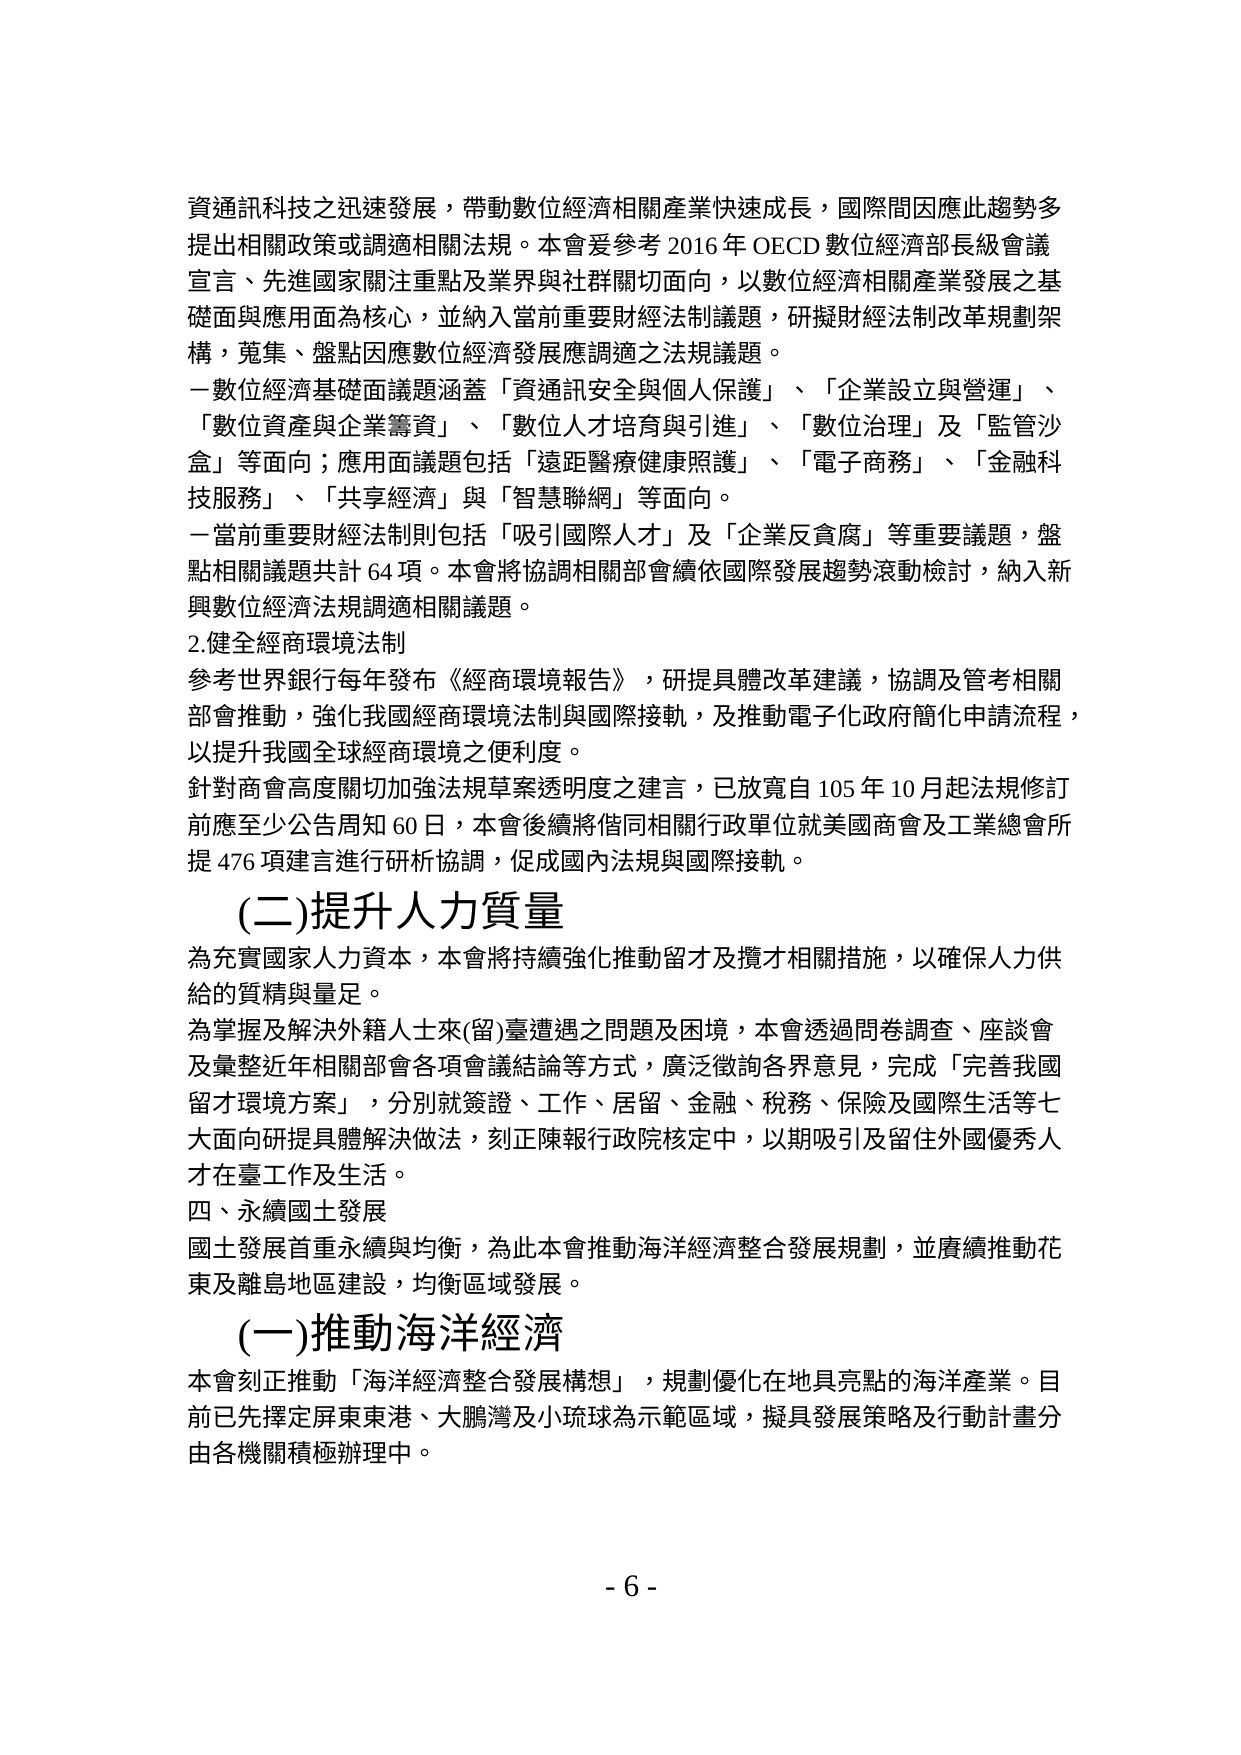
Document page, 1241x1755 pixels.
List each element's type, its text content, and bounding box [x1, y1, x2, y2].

text 四、永續國土發展 [187, 1192, 1075, 1228]
text 針對商會高度關切加強法規草案透明度之建言，已放寬自105年10月起法規修訂前應至少公告周知60日，本會後續將偕同相關行政單位就美國商會及工業總會所提476項建言進行研析協調，促成國內法規與國際接軌。 [187, 769, 1075, 878]
text －當前重要財經法制則包括「吸引國際人才」及「企業反貪腐」等重要議題，盤點相關議題共計64項。本會將協調相關部會續依國際發展趨勢滾動檢討，納入新興數位經濟法規調適相關議題。 [187, 515, 1075, 624]
text (二)提升人力質量 [237, 878, 1075, 938]
text 資通訊科技之迅速發展，帶動數位經濟相關產業快速成長，國際間因應此趨勢多提出相關政策或調適相關法規。本會爰參考2016年OECD數位經濟部長級會議宣言、先進國家關注重點及業界與社群關切面向，以數位經濟相關產業發展之基礎面與應用面為核心，並納入當前重要財經法制議題，研擬財經法制改革規劃架構，蒐集、盤點因應數位經濟發展應調適之法規議題。 [187, 189, 1075, 370]
text －數位經濟基礎面議題涵蓋「資通訊安全與個人保護」、「企業設立與營運」、「數位資產與企業籌資」、「數位人才培育與引進」、「數位治理」及「監管沙盒」等面向；應用面議題包括「遠距醫療健康照護」、「電子商務」、「金融科技服務」、「共享經濟」與「智慧聯網」等面向。 [187, 370, 1075, 515]
text 2.健全經商環境法制 [187, 624, 1075, 660]
text 為掌握及解決外籍人士來(留)臺遭遇之問題及困境，本會透過問卷調查、座談會及彙整近年相關部會各項會議結論等方式，廣泛徵詢各界意見，完成「完善我國留才環境方案」，分別就簽證、工作、居留、金融、稅務、保險及國際生活等七大面向研提具體解決做法，刻正陳報行政院核定中，以期吸引及留住外國優秀人才在臺工作及生活。 [187, 1011, 1075, 1192]
text 本會刻正推動「海洋經濟整合發展構想」，規劃優化在地具亮點的海洋產業。目前已先擇定屏東東港、大鵬灣及小琉球為示範區域，擬具發展策略及行動計畫分由各機關積極辦理中。 [187, 1361, 1075, 1470]
text 國土發展首重永續與均衡，為此本會推動海洋經濟整合發展規劃，並賡續推動花東及離島地區建設，均衡區域發展。 [187, 1228, 1075, 1301]
text (一)推動海洋經濟 [237, 1301, 1075, 1361]
text 參考世界銀行每年發布《經商環境報告》，研提具體改革建議，協調及管考相關部會推動，強化我國經商環境法制與國際接軌，及推動電子化政府簡化申請流程，以提升我國全球經商環境之便利度。 [187, 660, 1075, 769]
text 為充實國家人力資本，本會將持續強化推動留才及攬才相關措施，以確保人力供給的質精與量足。 [187, 938, 1075, 1011]
